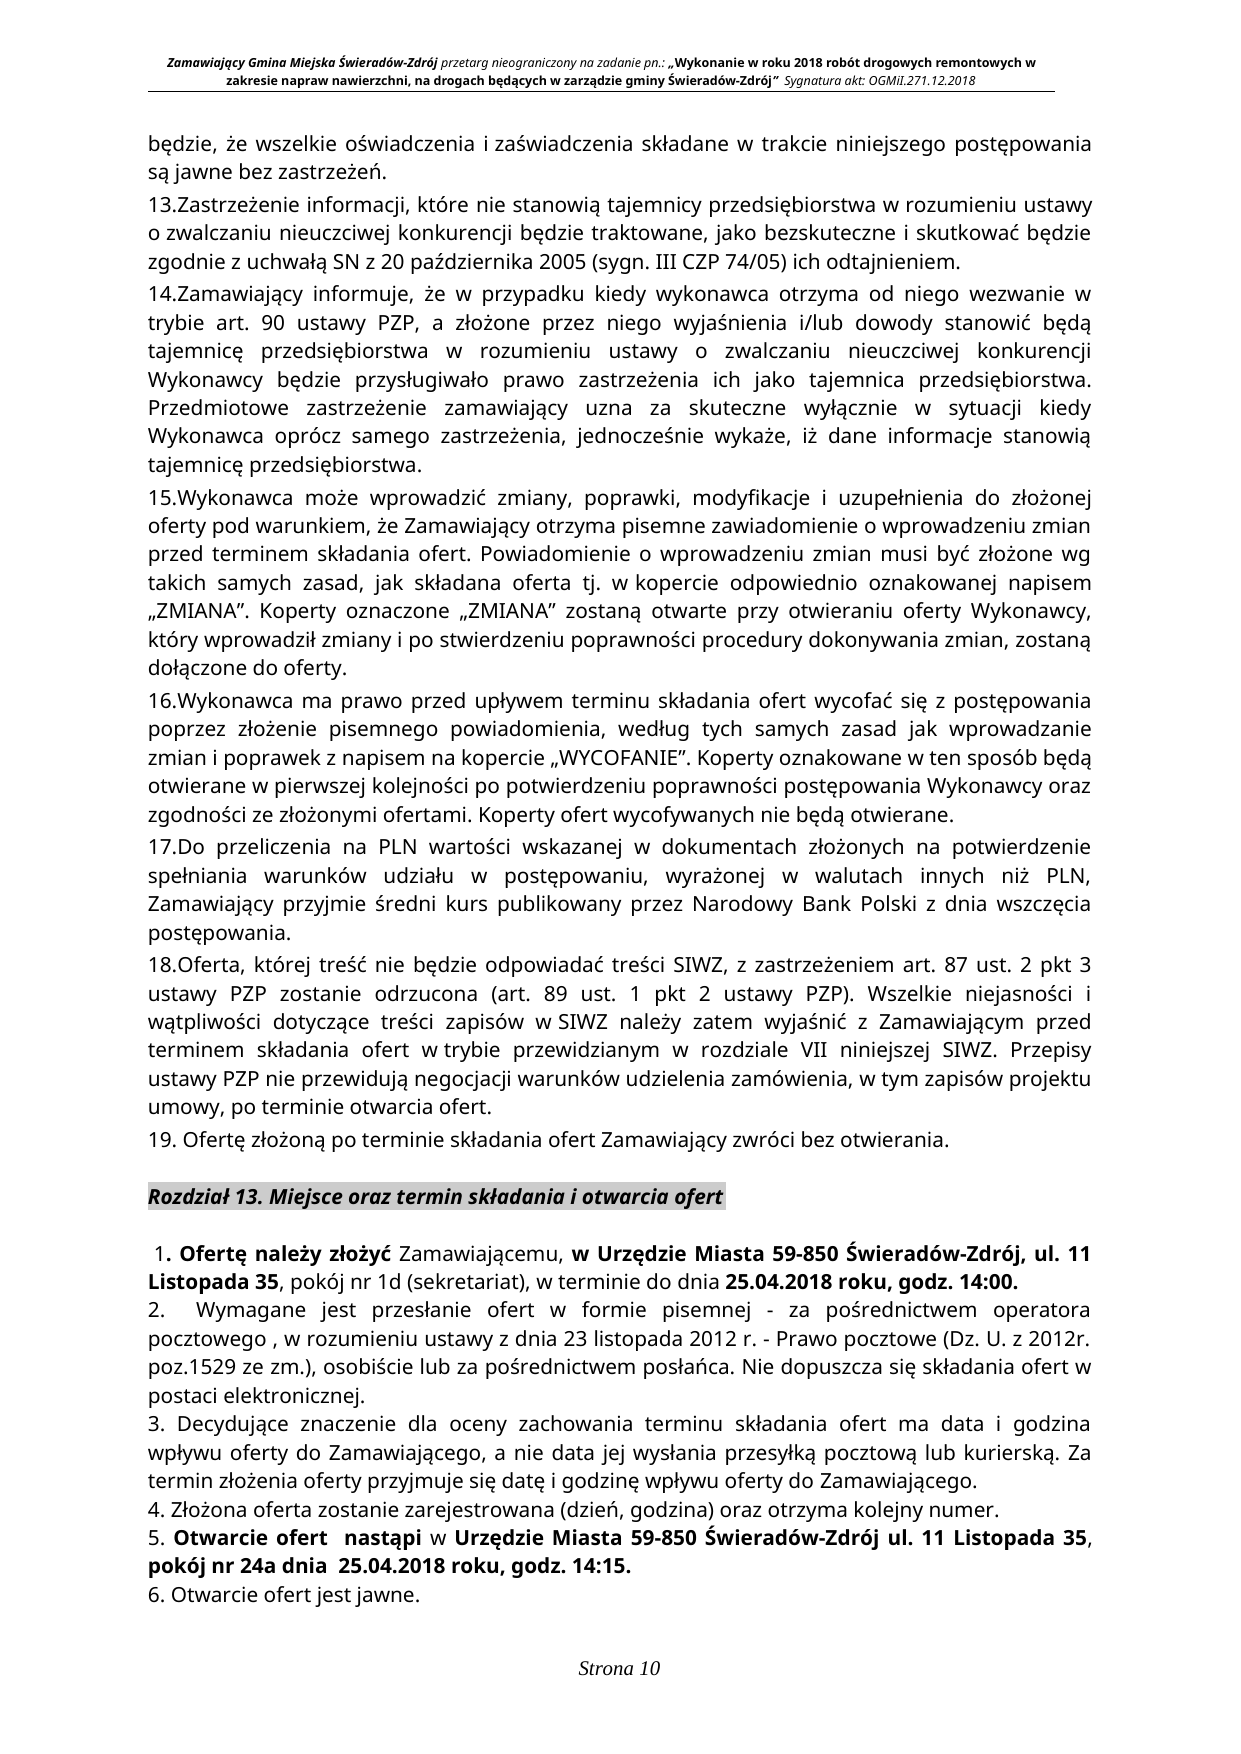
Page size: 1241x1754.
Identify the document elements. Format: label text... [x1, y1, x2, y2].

text 6. Otwarcie ofert jest jawne. [148, 1580, 1092, 1608]
subtitle Rozdział 13. Miejsce oraz termin składania i otwarcia ofert [148, 1182, 1092, 1210]
text 2. Wymagane jest przesłanie ofert w formie pisemnej - za pośrednictwem operatora pocztowego , w rozumieniu ustawy z dnia 23 listopada 2012 r. - Prawo pocztowe (Dz. U. z 2012r. poz.1529 ze zm.), osobiście lub za pośrednictwem posłańca. Nie dopuszcza się składania ofert w postaci elektronicznej. [148, 1296, 1092, 1409]
text 5. Otwarcie ofert nastąpi w Urzędzie Miasta 59-850 Świeradów-Zdrój ul. 11 Listopada 35, pokój nr 24a dnia 25.04.2018 roku, godz. 14:15. [148, 1523, 1092, 1580]
text 17.Do przeliczenia na PLN wartości wskazanej w dokumentach złożonych na potwierdzenie spełniania warunków udziału w postępowaniu, wyrażonej w walutach innych niż PLN, Zamawiający przyjmie średni kurs publikowany przez Narodowy Bank Polski z dnia wszczęcia postępowania. [148, 832, 1092, 946]
text 16.Wykonawca ma prawo przed upływem terminu składania ofert wycofać się z postępowania poprzez złożenie pisemnego powiadomienia, według tych samych zasad jak wprowadzanie zmian i poprawek z napisem na kopercie „WYCOFANIE”. Koperty oznakowane w ten sposób będą otwierane w pierwszej kolejności po potwierdzeniu poprawności postępowania Wykonawcy oraz zgodności ze złożonymi ofertami. Koperty ofert wycofywanych nie będą otwierane. [148, 686, 1092, 828]
text 13.Zastrzeżenie informacji, które nie stanowią tajemnicy przedsiębiorstwa w rozumieniu ustawy o zwalczaniu nieuczciwej konkurencji będzie traktowane, jako bezskuteczne i skutkować będzie zgodnie z uchwałą SN z 20 października 2005 (sygn. III CZP 74/05) ich odtajnieniem. [148, 190, 1092, 275]
text 4. Złożona oferta zostanie zarejestrowana (dzień, godzina) oraz otrzyma kolejny numer. [148, 1495, 1092, 1523]
text 15.Wykonawca może wprowadzić zmiany, poprawki, modyfikacje i uzupełnienia do złożonej oferty pod warunkiem, że Zamawiający otrzyma pisemne zawiadomienie o wprowadzeniu zmian przed terminem składania ofert. Powiadomienie o wprowadzeniu zmian musi być złożone wg takich samych zasad, jak składana oferta tj. w kopercie odpowiednio oznakowanej napisem „ZMIANA”. Koperty oznaczone „ZMIANA” zostaną otwarte przy otwieraniu oferty Wykonawcy, który wprowadził zmiany i po stwierdzeniu poprawności procedury dokonywania zmian, zostaną dołączone do oferty. [148, 483, 1092, 682]
text 19. Ofertę złożoną po terminie składania ofert Zamawiający zwróci bez otwierania. [148, 1125, 1087, 1153]
text 18.Oferta, której treść nie będzie odpowiadać treści SIWZ, z zastrzeżeniem art. 87 ust. 2 pkt 3 ustawy PZP zostanie odrzucona (art. 89 ust. 1 pkt 2 ustawy PZP). Wszelkie niejasności i wątpliwości dotyczące treści zapisów w SIWZ należy zatem wyjaśnić z Zamawiającym przed terminem składania ofert w trybie przewidzianym w rozdziale VII niniejszej SIWZ. Przepisy ustawy PZP nie przewidują negocjacji warunków udzielenia zamówienia, w tym zapisów projektu umowy, po terminie otwarcia ofert. [148, 950, 1092, 1121]
text 1. Ofertę należy złożyć Zamawiającemu, w Urzędzie Miasta 59-850 Świeradów-Zdrój, ul. 11 Listopada 35, pokój nr 1d (sekretariat), w terminie do dnia 25.04.2018 roku, godz. 14:00. [148, 1239, 1092, 1296]
text 14.Zamawiający informuje, że w przypadku kiedy wykonawca otrzyma od niego wezwanie w trybie art. 90 ustawy PZP, a złożone przez niego wyjaśnienia i/lub dowody stanowić będą tajemnicę przedsiębiorstwa w rozumieniu ustawy o zwalczaniu nieuczciwej konkurencji Wykonawcy będzie przysługiwało prawo zastrzeżenia ich jako tajemnica przedsiębiorstwa. Przedmiotowe zastrzeżenie zamawiający uzna za skuteczne wyłącznie w sytuacji kiedy Wykonawca oprócz samego zastrzeżenia, jednocześnie wykaże, iż dane informacje stanowią tajemnicę przedsiębiorstwa. [148, 279, 1092, 478]
text 3. Decydujące znaczenie dla oceny zachowania terminu składania ofert ma data i godzina wpływu oferty do Zamawiającego, a nie data jej wysłania przesyłką pocztową lub kurierską. Za termin złożenia oferty przyjmuje się datę i godzinę wpływu oferty do Zamawiającego. [148, 1409, 1092, 1495]
text będzie, że wszelkie oświadczenia i zaświadczenia składane w trakcie niniejszego postępowania są jawne bez zastrzeżeń. [148, 129, 1092, 186]
